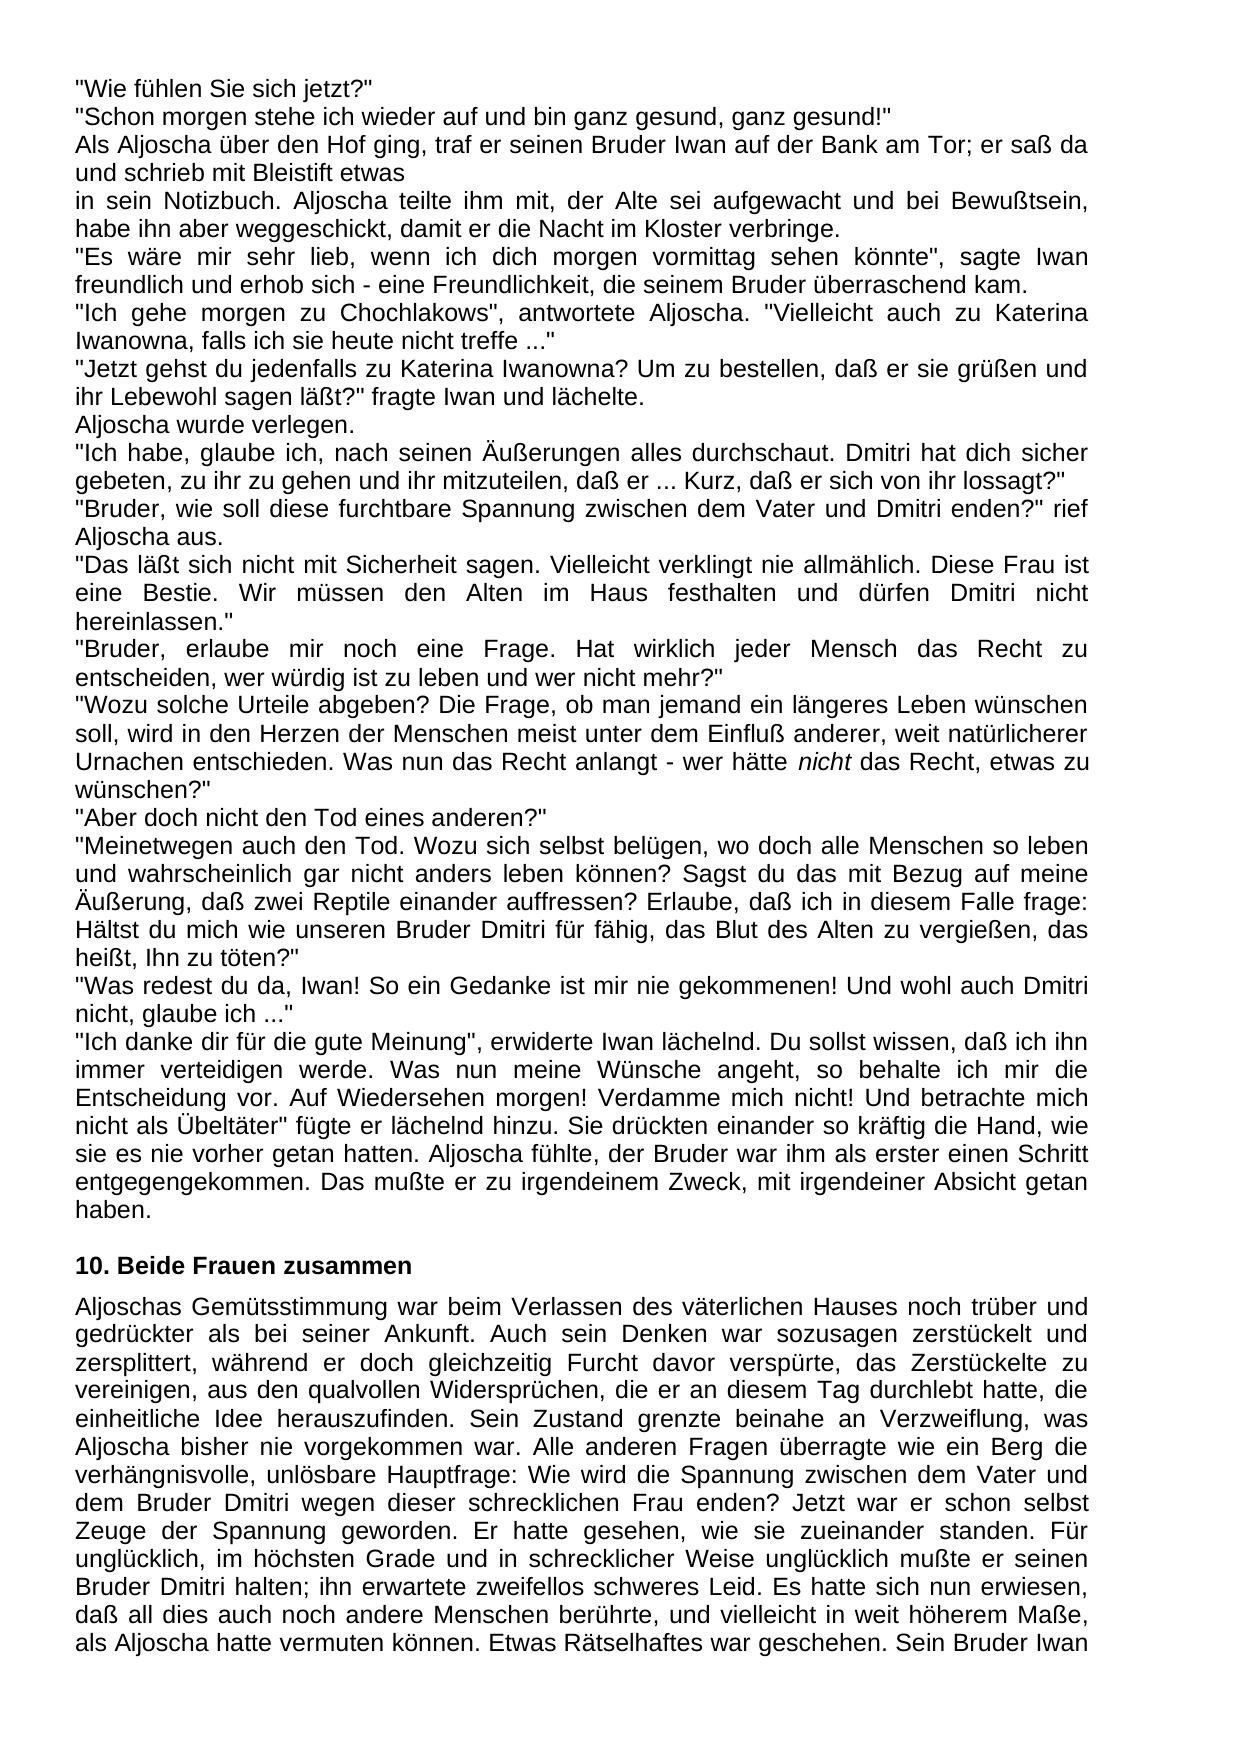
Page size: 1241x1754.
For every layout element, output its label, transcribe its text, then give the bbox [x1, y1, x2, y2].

text "Jetzt gehst du jedenfalls zu Katerina Iwanowna? Um zu bestellen, daß er sie grüßen und ihr Lebewohl sagen läßt?" fragte Iwan und lächelte. [75, 355, 1091, 411]
text 10. Beide Frauen zusammen [75, 1252, 1091, 1280]
text "Es wäre mir sehr lieb, wenn ich dich morgen vormittag sehen könnte", sagte Iwan freundlich und erhob sich - eine Freundlichkeit, die seinem Bruder überraschend kam. [75, 243, 1091, 299]
text "Ich habe, glaube ich, nach seinen Äußerungen alles durchschaut. Dmitri hat dich sicher gebeten, zu ihr zu gehen und ihr mitzuteilen, daß er ... Kurz, daß er sich von ihr lossagt?" [75, 439, 1091, 495]
text "Meinetwegen auch den Tod. Wozu sich selbst belügen, wo doch alle Menschen so leben und wahrscheinlich gar nicht anders leben können? Sagst du das mit Bezug auf meine Äußerung, daß zwei Reptile einander auffressen? Erlaube, daß ich in diesem Falle frage: Hältst du mich wie unseren Bruder Dmitri für fähig, das Blut des Alten zu vergießen, das heißt, Ihn zu töten?" [75, 832, 1091, 972]
text "Schon morgen stehe ich wieder auf und bin ganz gesund, ganz gesund!" [75, 103, 1091, 131]
text Aljoschas Gemütsstimmung war beim Verlassen des väterlichen Hauses noch trüber und gedrückter als bei seiner Ankunft. Auch sein Denken war sozusagen zerstückelt und zersplittert, während er doch gleichzeitig Furcht davor verspürte, das Zerstückelte zu vereinigen, aus den qualvollen Widersprüchen, die er an diesem Tag durchlebt hatte, die einheitliche Idee herauszufinden. Sein Zustand grenzte beinahe an Verzweiflung, was Aljoscha bisher nie vorgekommen war. Alle anderen Fragen überragte wie ein Berg die verhängnisvolle, unlösbare Hauptfrage: Wie wird die Spannung zwischen dem Vater und dem Bruder Dmitri wegen dieser schrecklichen Frau enden? Jetzt war er schon selbst Zeuge der Spannung geworden. Er hatte gesehen, wie sie zueinander standen. Für unglücklich, im höchsten Grade und in schrecklicher Weise unglücklich mußte er seinen Bruder Dmitri halten; ihn erwartete zweifellos schweres Leid. Es hatte sich nun erwiesen, daß all dies auch noch andere Menschen berührte, und vielleicht in weit höherem Maße, als Aljoscha hatte vermuten können. Etwas Rätselhaftes war geschehen. Sein Bruder Iwan [75, 1292, 1091, 1657]
text "Das läßt sich nicht mit Sicherheit sagen. Vielleicht verklingt nie allmählich. Diese Frau ist eine Bestie. Wir müssen den Alten im Haus festhalten und dürfen Dmitri nicht hereinlassen." [75, 551, 1091, 635]
text "Was redest du da, Iwan! So ein Gedanke ist mir nie gekommenen! Und wohl auch Dmitri nicht, glaube ich ..." [75, 972, 1091, 1028]
text "Ich danke dir für die gute Meinung", erwiderte Iwan lächelnd. Du sollst wissen, daß ich ihn immer verteidigen werde. Was nun meine Wünsche angeht, so behalte ich mir die Entscheidung vor. Auf Wiedersehen morgen! Verdamme mich nicht! Und betrachte mich nicht als Übeltäter" fügte er lächelnd hinzu. Sie drückten einander so kräftig die Hand, wie sie es nie vorher getan hatten. Aljoscha fühlte, der Bruder war ihm als erster einen Schritt entgegengekommen. Das mußte er zu irgendeinem Zweck, mit irgendeiner Absicht getan haben. [75, 1028, 1091, 1224]
text "Bruder, wie soll diese furchtbare Spannung zwischen dem Vater und Dmitri enden?" rief Aljoscha aus. [75, 495, 1091, 551]
text Als Aljoscha über den Hof ging, traf er seinen Bruder Iwan auf der Bank am Tor; er saß da und schrieb mit Bleistift etwas [75, 131, 1091, 187]
text "Wozu solche Urteile abgeben? Die Frage, ob man jemand ein längeres Leben wünschen soll, wird in den Herzen der Menschen meist unter dem Einfluß anderer, weit natürlicherer Urnachen entschieden. Was nun das Recht anlangt - wer hätte nicht das Recht, etwas zu wünschen?" [75, 691, 1091, 803]
text Aljoscha wurde verlegen. [75, 411, 1091, 439]
text "Bruder, erlaube mir noch eine Frage. Hat wirklich jeder Mensch das Recht zu entscheiden, wer würdig ist zu leben und wer nicht mehr?" [75, 635, 1091, 691]
text "Ich gehe morgen zu Chochlakows", antwortete Aljoscha. "Vielleicht auch zu Katerina Iwanowna, falls ich sie heute nicht treffe ..." [75, 299, 1091, 355]
text in sein Notizbuch. Aljoscha teilte ihm mit, der Alte sei aufgewacht und bei Bewußtsein, habe ihn aber weggeschickt, damit er die Nacht im Kloster verbringe. [75, 187, 1091, 243]
text "Aber doch nicht den Tod eines anderen?" [75, 803, 1091, 832]
text "Wie fühlen Sie sich jetzt?" [75, 75, 1091, 103]
